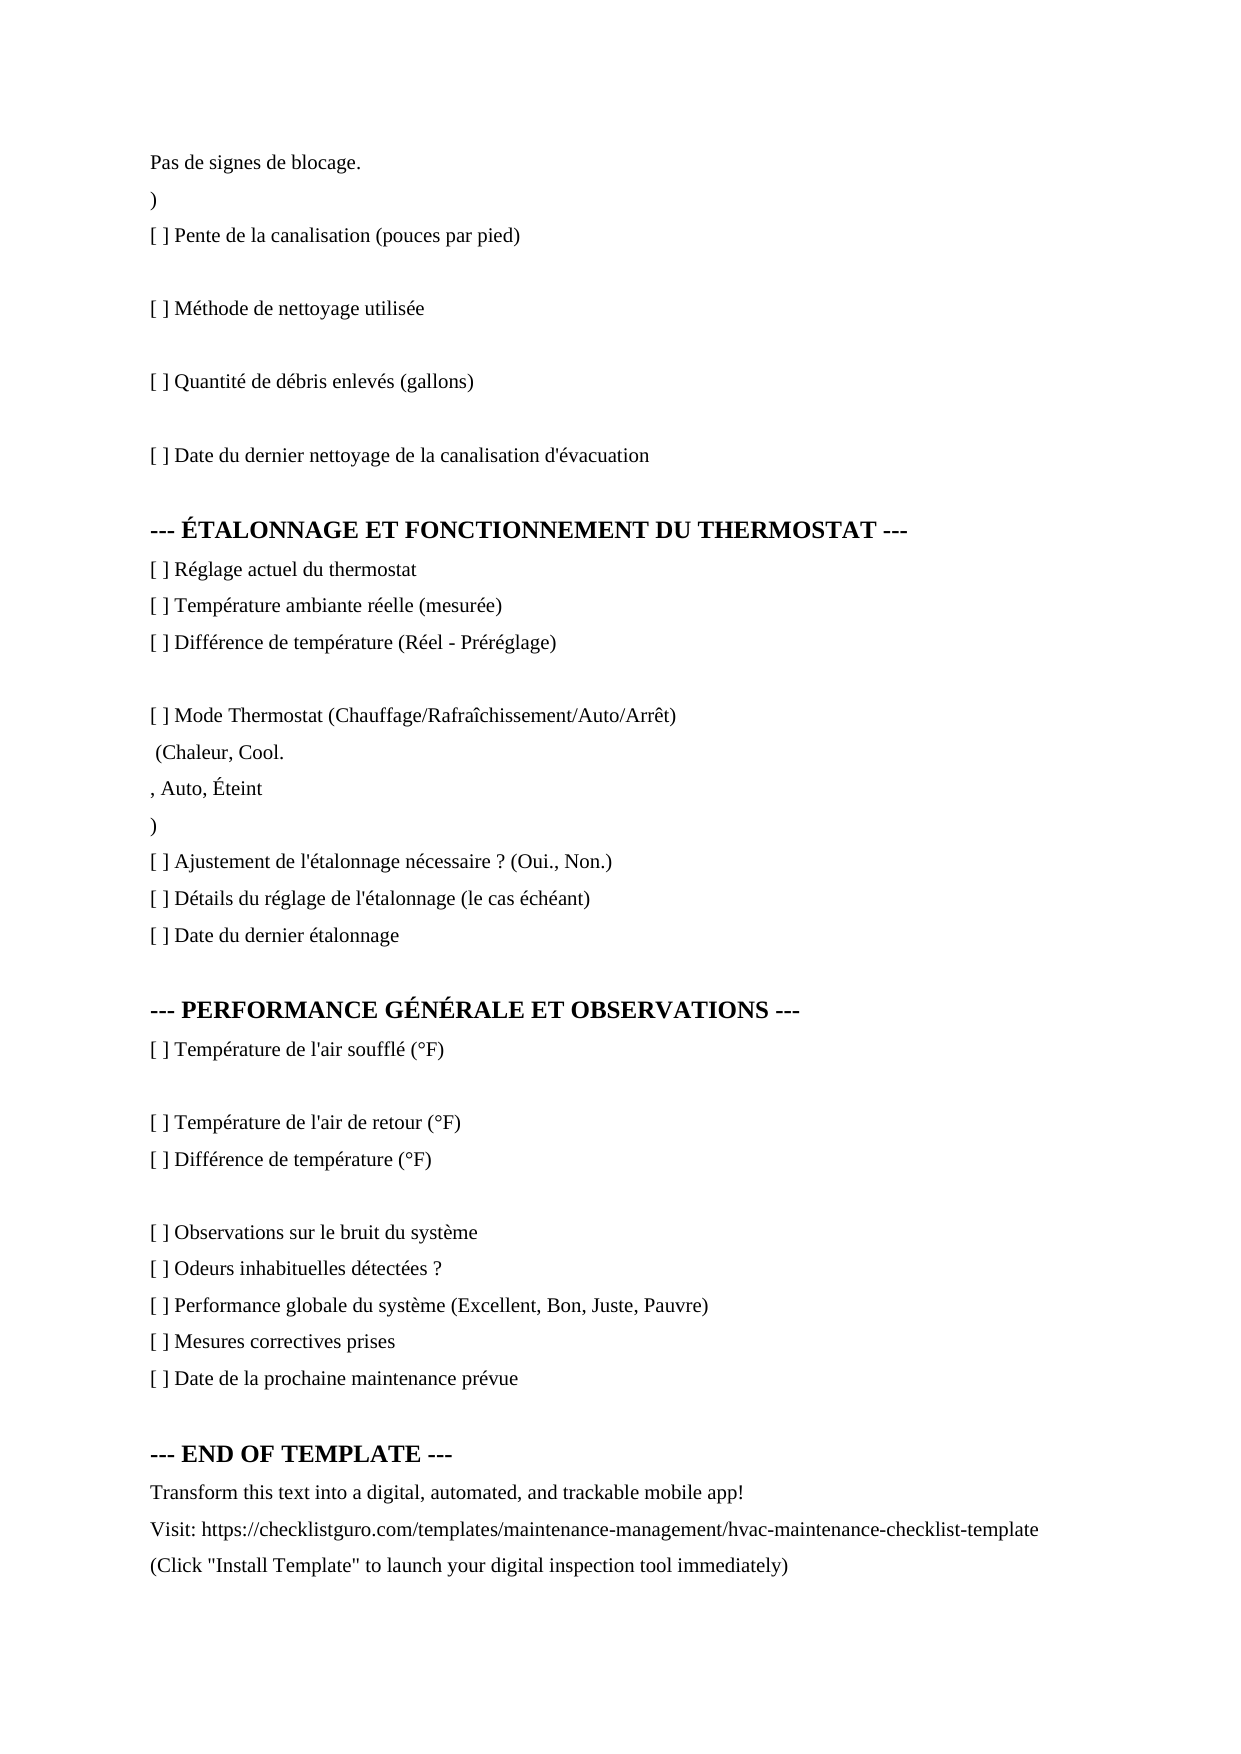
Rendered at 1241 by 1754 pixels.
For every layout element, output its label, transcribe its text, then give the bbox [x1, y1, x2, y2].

text [ ] Mode Thermostat (Chauffage/Rafraîchissement/Auto/Arrêt) [150, 703, 1090, 727]
text [ ] Ajustement de l'étalonnage nécessaire ? (Oui., Non.) [150, 849, 1090, 873]
text (Chaleur, Cool. [150, 740, 1090, 764]
text [ ] Détails du réglage de l'étalonnage (le cas échéant) [150, 886, 1090, 910]
text [ ] Méthode de nettoyage utilisée [150, 296, 1090, 320]
text Visit: https://checklistguro.com/templates/maintenance-management/hvac-maintenance-checklist-template [150, 1517, 1090, 1541]
text [ ] Réglage actuel du thermostat [150, 557, 1090, 581]
text [ ] Date du dernier nettoyage de la canalisation d'évacuation [150, 442, 1090, 467]
text [ ] Quantité de débris enlevés (gallons) [150, 369, 1090, 393]
text [ ] Date de la prochaine maintenance prévue [150, 1366, 1090, 1390]
text , Auto, Éteint [150, 776, 1090, 800]
text ) [150, 187, 1090, 211]
text [ ] Différence de température (°F) [150, 1147, 1090, 1171]
text [ ] Température de l'air soufflé (°F) [150, 1037, 1090, 1061]
text [ ] Performance globale du système (Excellent, Bon, Juste, Pauvre) [150, 1293, 1090, 1317]
text [ ] Odeurs inhabituelles détectées ? [150, 1256, 1090, 1280]
text [ ] Température de l'air de retour (°F) [150, 1110, 1090, 1134]
text --- END OF TEMPLATE --- [150, 1439, 1090, 1468]
text [ ] Température ambiante réelle (mesurée) [150, 593, 1090, 617]
text Transform this text into a digital, automated, and trackable mobile app! [150, 1480, 1090, 1504]
text --- PERFORMANCE GÉNÉRALE ET OBSERVATIONS --- [150, 996, 1090, 1024]
text [ ] Date du dernier étalonnage [150, 922, 1090, 947]
text [ ] Pente de la canalisation (pouces par pied) [150, 223, 1090, 247]
text (Click "Install Template" to launch your digital inspection tool immediately) [150, 1553, 1090, 1577]
text [ ] Différence de température (Réel - Préréglage) [150, 630, 1090, 654]
text ) [150, 813, 1090, 837]
text --- ÉTALONNAGE ET FONCTIONNEMENT DU THERMOSTAT --- [150, 516, 1090, 544]
text [ ] Observations sur le bruit du système [150, 1220, 1090, 1244]
text [ ] Mesures correctives prises [150, 1329, 1090, 1353]
text Pas de signes de blocage. [150, 150, 1090, 174]
